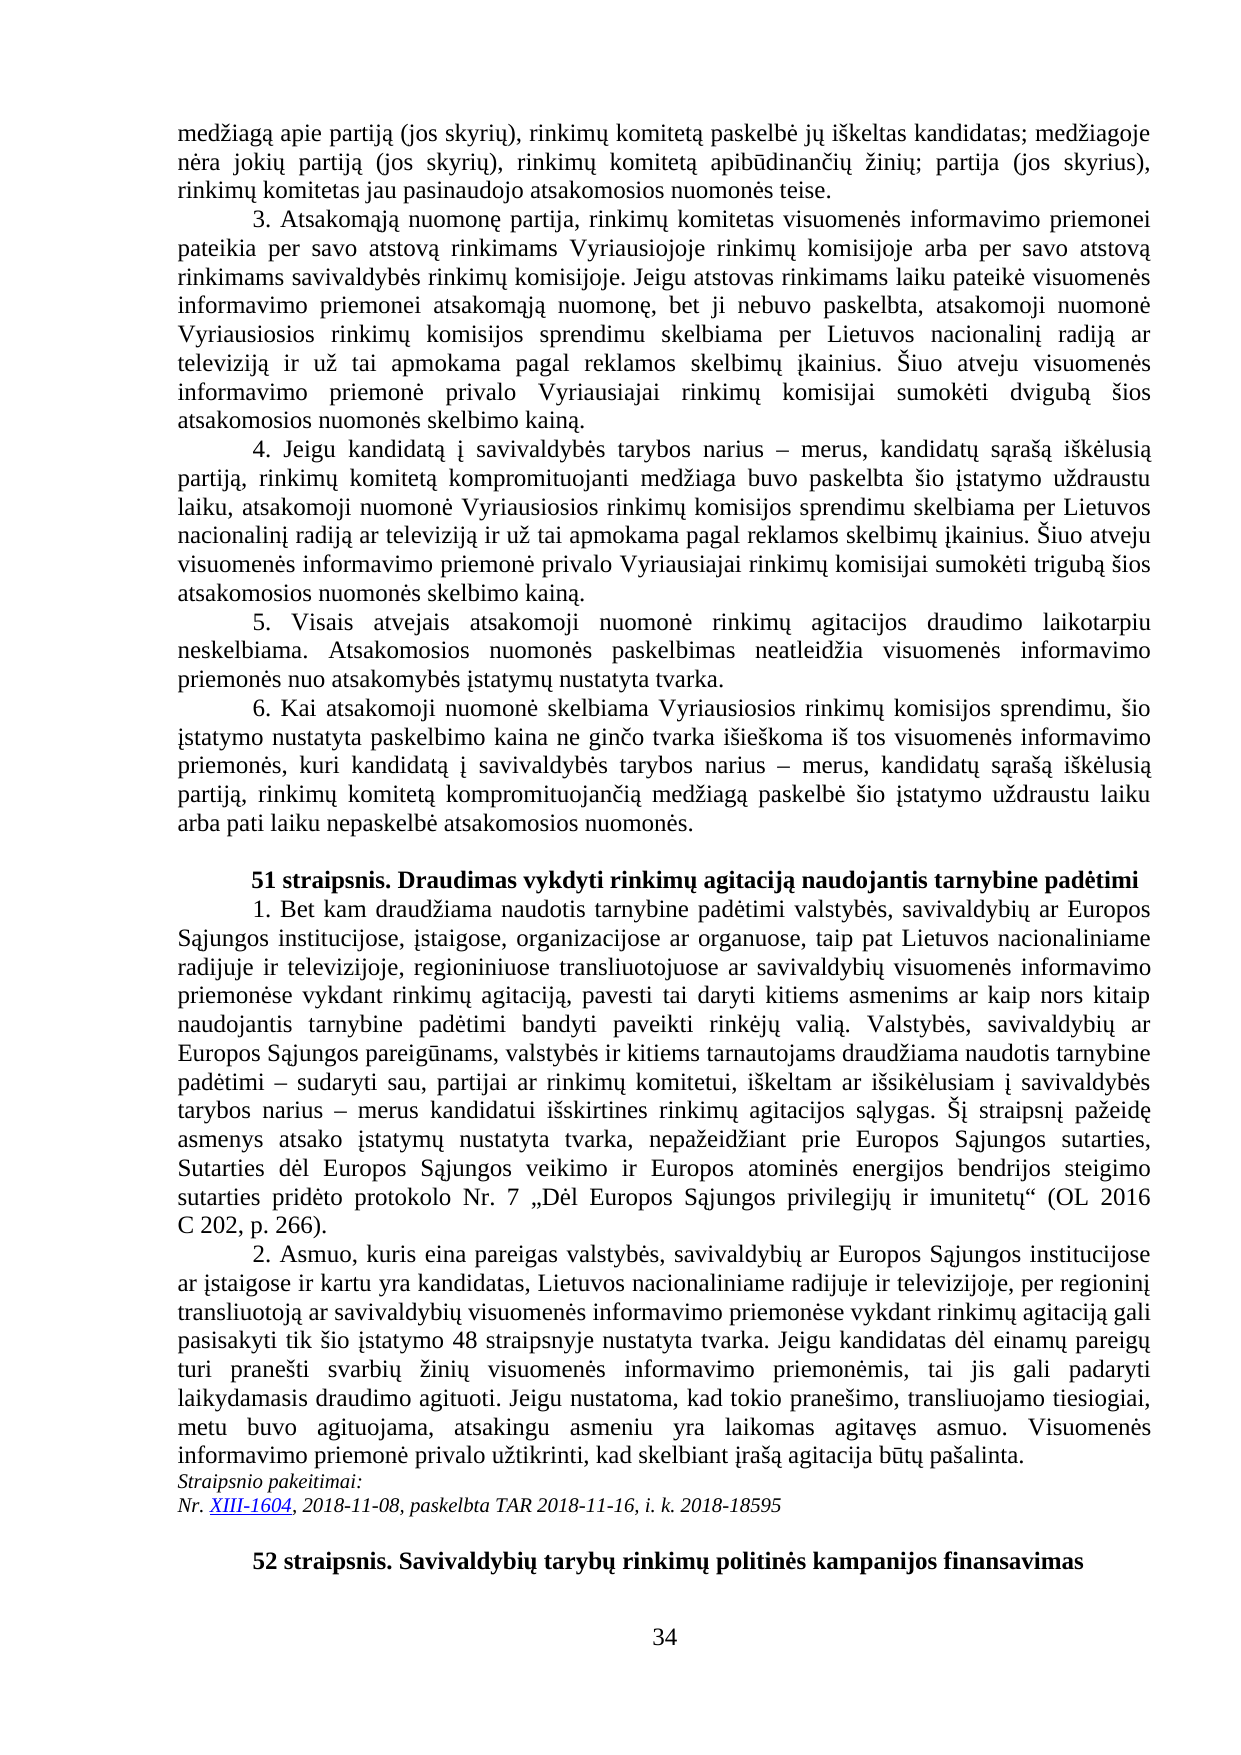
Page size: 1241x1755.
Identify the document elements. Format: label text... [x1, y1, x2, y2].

text Nr. XIII-1604, 2018-11-08, paskelbta TAR 2018-11-16, i. k. 2018-18595 [177, 1493, 1152, 1517]
text 51 straipsnis. Draudimas vykdyti rinkimų agitaciją naudojantis tarnybine padėtimi [177, 866, 1152, 894]
text 4. Jeigu kandidatą į savivaldybės tarybos narius – merus, kandidatų sąrašą iškėlusią partiją, rinkimų komitetą kompromituojanti medžiaga buvo paskelbta šio įstatymo uždraustu laiku, atsakomoji nuomonė Vyriausiosios rinkimų komisijos sprendimu skelbiama per Lietuvos nacionalinį radiją ar televiziją ir už tai apmokama pagal reklamos skelbimų įkainius. Šiuo atveju visuomenės informavimo priemonė privalo Vyriausiajai rinkimų komisijai sumokėti trigubą šios atsakomosios nuomonės skelbimo kainą. [177, 434, 1152, 607]
text Straipsnio pakeitimai: [177, 1469, 1152, 1493]
text 6. Kai atsakomoji nuomonė skelbiama Vyriausiosios rinkimų komisijos sprendimu, šio įstatymo nustatyta paskelbimo kaina ne ginčo tvarka išieškoma iš tos visuomenės informavimo priemonės, kuri kandidatą į savivaldybės tarybos narius – merus, kandidatų sąrašą iškėlusią partiją, rinkimų komitetą kompromituojančią medžiagą paskelbė šio įstatymo uždraustu laiku arba pati laiku nepaskelbė atsakomosios nuomonės. [177, 693, 1152, 837]
text 3. Atsakomąją nuomonę partija, rinkimų komitetas visuomenės informavimo priemonei pateikia per savo atstovą rinkimams Vyriausiojoje rinkimų komisijoje arba per savo atstovą rinkimams savivaldybės rinkimų komisijoje. Jeigu atstovas rinkimams laiku pateikė visuomenės informavimo priemonei atsakomąją nuomonę, bet ji nebuvo paskelbta, atsakomoji nuomonė Vyriausiosios rinkimų komisijos sprendimu skelbiama per Lietuvos nacionalinį radiją ar televiziją ir už tai apmokama pagal reklamos skelbimų įkainius. Šiuo atveju visuomenės informavimo priemonė privalo Vyriausiajai rinkimų komisijai sumokėti dvigubą šios atsakomosios nuomonės skelbimo kainą. [177, 204, 1152, 434]
text 5. Visais atvejais atsakomoji nuomonė rinkimų agitacijos draudimo laikotarpiu neskelbiama. Atsakomosios nuomonės paskelbimas neatleidžia visuomenės informavimo priemonės nuo atsakomybės įstatymų nustatyta tvarka. [177, 607, 1152, 693]
text 52 straipsnis. Savivaldybių tarybų rinkimų politinės kampanijos finansavimas [177, 1546, 1152, 1575]
text medžiagą apie partiją (jos skyrių), rinkimų komitetą paskelbė jų iškeltas kandidatas; medžiagoje nėra jokių partiją (jos skyrių), rinkimų komitetą apibūdinančių žinių; partija (jos skyrius), rinkimų komitetas jau pasinaudojo atsakomosios nuomonės teise. [177, 118, 1152, 204]
text 1. Bet kam draudžiama naudotis tarnybine padėtimi valstybės, savivaldybių ar Europos Sąjungos institucijose, įstaigose, organizacijose ar organuose, taip pat Lietuvos nacionaliniame radijuje ir televizijoje, regioniniuose transliuotojuose ar savivaldybių visuomenės informavimo priemonėse vykdant rinkimų agitaciją, pavesti tai daryti kitiems asmenims ar kaip nors kitaip naudojantis tarnybine padėtimi bandyti paveikti rinkėjų valią. Valstybės, savivaldybių ar Europos Sąjungos pareigūnams, valstybės ir kitiems tarnautojams draudžiama naudotis tarnybine padėtimi – sudaryti sau, partijai ar rinkimų komitetui, iškeltam ar išsikėlusiam į savivaldybės tarybos narius – merus kandidatui išskirtines rinkimų agitacijos sąlygas. Šį straipsnį pažeidę asmenys atsako įstatymų nustatyta tvarka, nepažeidžiant prie Europos Sąjungos sutarties, Sutarties dėl Europos Sąjungos veikimo ir Europos atominės energijos bendrijos steigimo sutarties pridėto protokolo Nr. 7 „Dėl Europos Sąjungos privilegijų ir imunitetų“ (OL 2016 C 202, p. 266). [177, 894, 1152, 1239]
text 2. Asmuo, kuris eina pareigas valstybės, savivaldybių ar Europos Sąjungos institucijose ar įstaigose ir kartu yra kandidatas, Lietuvos nacionaliniame radijuje ir televizijoje, per regioninį transliuotoją ar savivaldybių visuomenės informavimo priemonėse vykdant rinkimų agitaciją gali pasisakyti tik šio įstatymo 48 straipsnyje nustatyta tvarka. Jeigu kandidatas dėl einamų pareigų turi pranešti svarbių žinių visuomenės informavimo priemonėmis, tai jis gali padaryti laikydamasis draudimo agituoti. Jeigu nustatoma, kad tokio pranešimo, transliuojamo tiesiogiai, metu buvo agituojama, atsakingu asmeniu yra laikomas agitavęs asmuo. Visuomenės informavimo priemonė privalo užtikrinti, kad skelbiant įrašą agitacija būtų pašalinta. [177, 1239, 1152, 1469]
